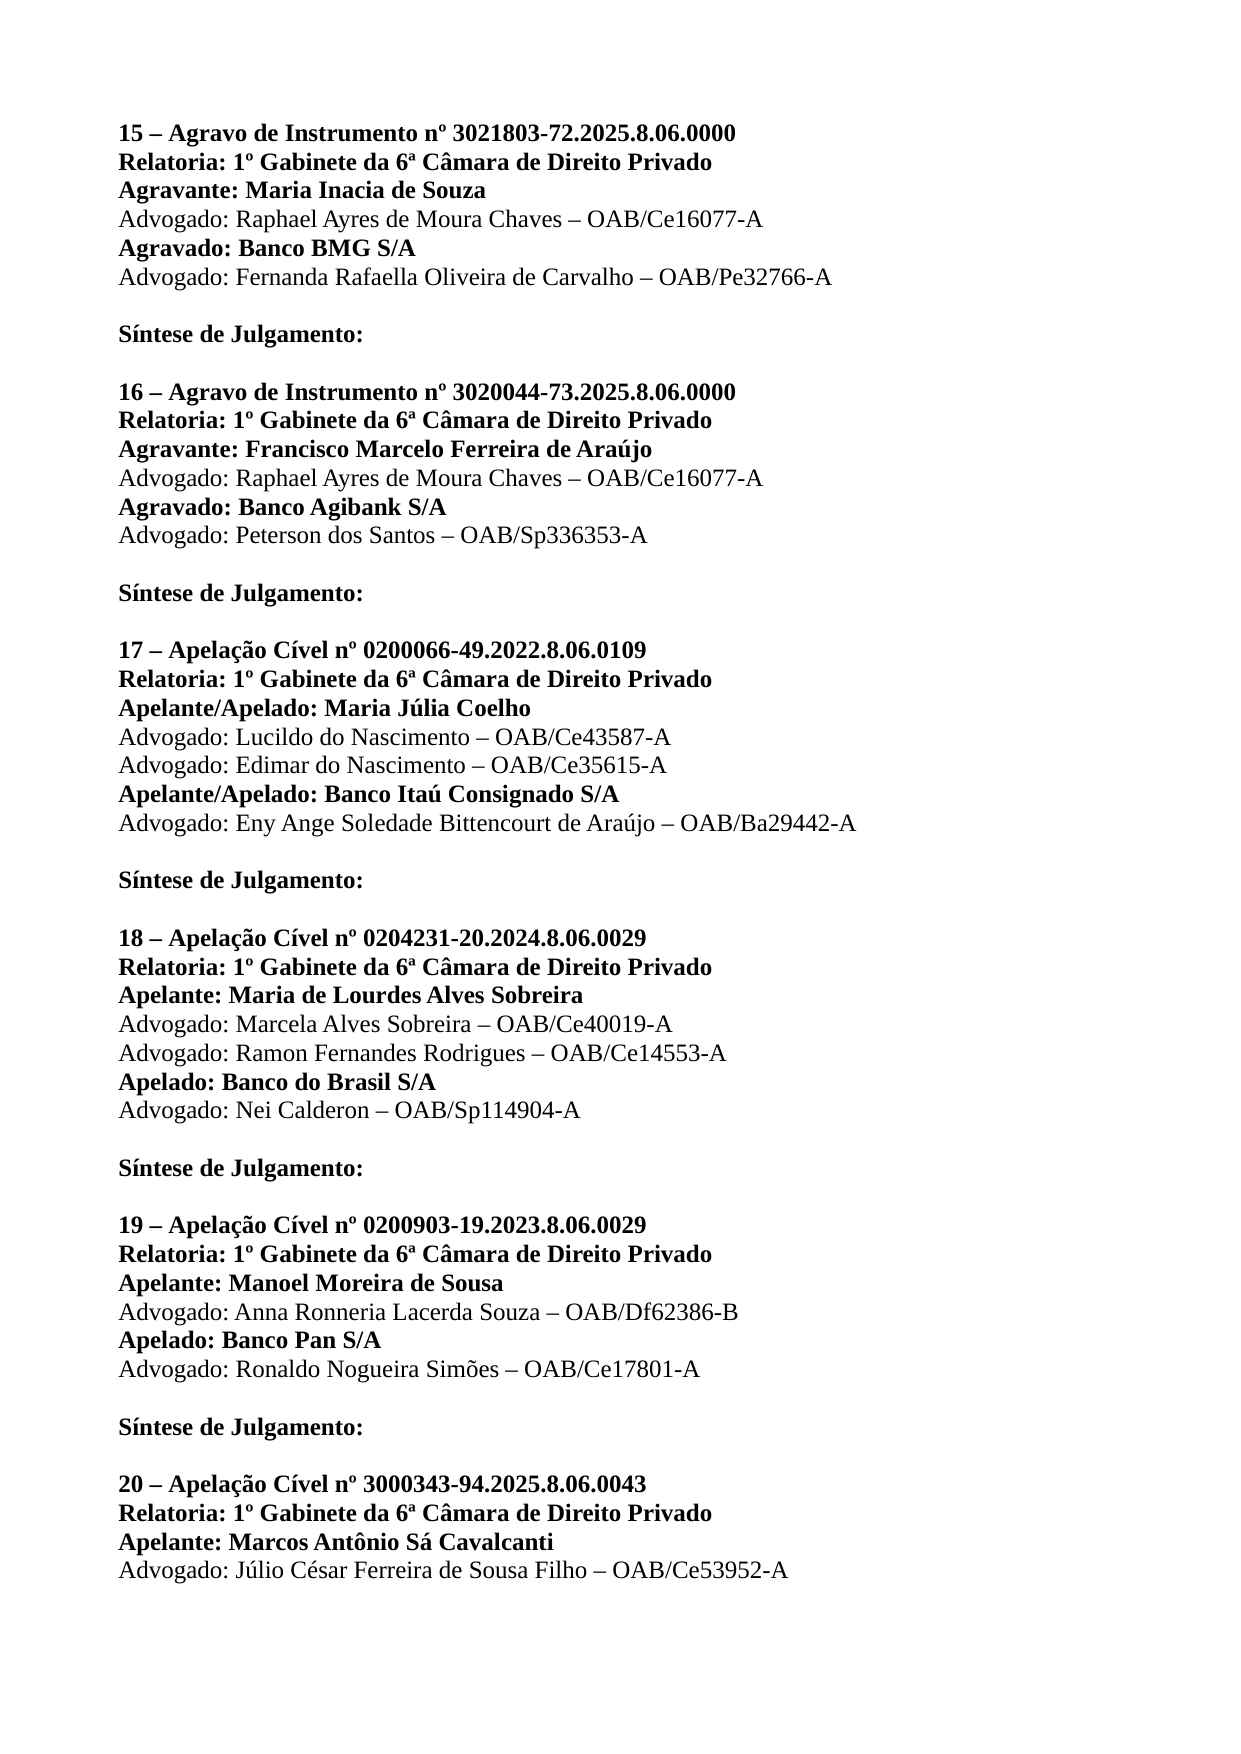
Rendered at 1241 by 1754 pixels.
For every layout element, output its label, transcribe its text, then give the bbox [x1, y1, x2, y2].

text Síntese de Julgamento: 18 – Apelação Cível nº 0204231-20.2024.8.06.0029 Relatoria: 1º Gabinete da 6ª Câmara de Direito Privado Apelante: Maria de Lourdes Alves Sobreira Advogado: Marcela Alves Sobreira – OAB/Ce40019-A Advogado: Ramon Fernandes Rodrigues – OAB/Ce14553-A Apelado: Banco do Brasil S/A Advogado: Nei Calderon – OAB/Sp114904-A [118, 837, 1122, 1124]
text Síntese de Julgamento: 19 – Apelação Cível nº 0200903-19.2023.8.06.0029 Relatoria: 1º Gabinete da 6ª Câmara de Direito Privado Apelante: Manoel Moreira de Sousa Advogado: Anna Ronneria Lacerda Souza – OAB/Df62386-B Apelado: Banco Pan S/A Advogado: Ronaldo Nogueira Simões – OAB/Ce17801-A [118, 1124, 1122, 1383]
text Síntese de Julgamento: 20 – Apelação Cível nº 3000343-94.2025.8.06.0043 Relatoria: 1º Gabinete da 6ª Câmara de Direito Privado Apelante: Marcos Antônio Sá Cavalcanti Advogado: Júlio César Ferreira de Sousa Filho – OAB/Ce53952-A [118, 1383, 1122, 1584]
text 15 – Agravo de Instrumento nº 3021803-72.2025.8.06.0000 Relatoria: 1º Gabinete da 6ª Câmara de Direito Privado Agravante: Maria Inacia de Souza Advogado: Raphael Ayres de Moura Chaves – OAB/Ce16077-A Agravado: Banco BMG S/A Advogado: Fernanda Rafaella Oliveira de Carvalho – OAB/Pe32766-A [118, 118, 1122, 291]
text Síntese de Julgamento: 16 – Agravo de Instrumento nº 3020044-73.2025.8.06.0000 Relatoria: 1º Gabinete da 6ª Câmara de Direito Privado Agravante: Francisco Marcelo Ferreira de Araújo Advogado: Raphael Ayres de Moura Chaves – OAB/Ce16077-A Agravado: Banco Agibank S/A Advogado: Peterson dos Santos – OAB/Sp336353-A [118, 291, 1122, 549]
text Síntese de Julgamento: 17 – Apelação Cível nº 0200066-49.2022.8.06.0109 Relatoria: 1º Gabinete da 6ª Câmara de Direito Privado Apelante/Apelado: Maria Júlia Coelho Advogado: Lucildo do Nascimento – OAB/Ce43587-A Advogado: Edimar do Nascimento – OAB/Ce35615-A Apelante/Apelado: Banco Itaú Consignado S/A Advogado: Eny Ange Soledade Bittencourt de Araújo – OAB/Ba29442-A [118, 549, 1122, 837]
